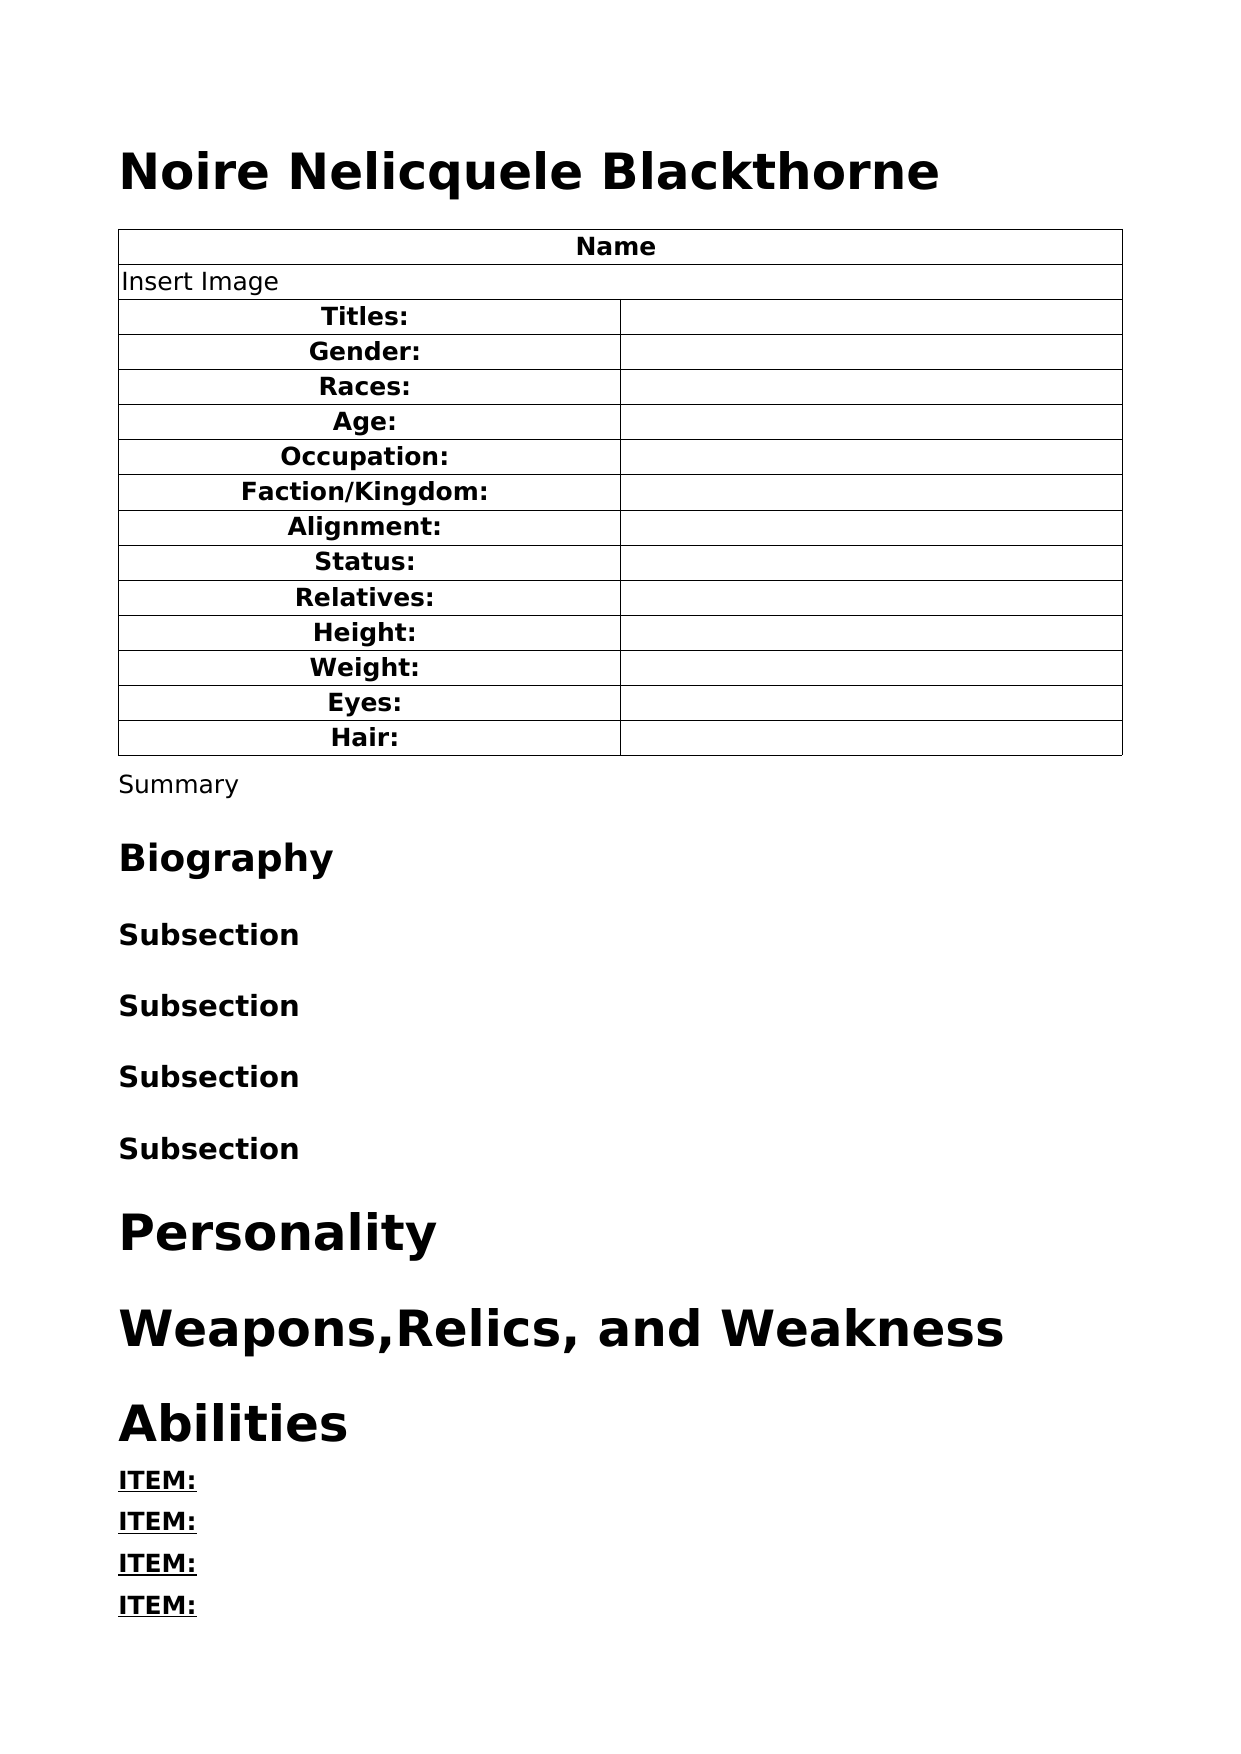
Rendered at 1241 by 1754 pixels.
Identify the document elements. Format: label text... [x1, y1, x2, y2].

table_cell [621, 475, 1122, 509]
text ITEM: [118, 1466, 1122, 1495]
table_cell [621, 721, 1122, 755]
subtitle Biography [118, 837, 1122, 880]
subtitle Subsection [118, 1061, 1122, 1095]
table_cell Eyes: [119, 686, 620, 720]
table_cell [621, 370, 1122, 404]
table_cell Weight: [119, 651, 620, 685]
table_cell Relatives: [119, 581, 620, 615]
table_cell [621, 405, 1122, 439]
table_cell Races: [119, 370, 620, 404]
table_cell Age: [119, 405, 620, 439]
subtitle Subsection [118, 918, 1122, 952]
subtitle Noire Nelicquele Blackthorne [118, 143, 1122, 201]
table_cell [621, 686, 1122, 720]
table_cell [621, 335, 1122, 369]
table_cell [621, 581, 1122, 615]
table_cell Faction/Kingdom: [119, 475, 620, 509]
table_cell [621, 616, 1122, 650]
table_cell [621, 511, 1122, 544]
table_cell [621, 651, 1122, 685]
text ITEM: [118, 1549, 1122, 1578]
table_cell Titles: [119, 300, 620, 334]
table_cell Alignment: [119, 511, 620, 544]
text ITEM: [118, 1591, 1122, 1620]
table_cell [621, 546, 1122, 580]
table_cell [621, 440, 1122, 474]
text Summary [118, 770, 1122, 799]
subtitle Subsection [118, 1132, 1122, 1166]
subtitle Weapons,Relics, and Weakness [118, 1299, 1122, 1358]
table_cell [621, 300, 1122, 334]
table_cell Occupation: [119, 440, 620, 474]
table_cell Gender: [119, 335, 620, 369]
subtitle Subsection [118, 989, 1122, 1023]
table_cell Status: [119, 546, 620, 580]
table_cell Insert Image [119, 265, 1122, 299]
table_cell Hair: [119, 721, 620, 755]
table_cell Height: [119, 616, 620, 650]
text ITEM: [118, 1508, 1122, 1537]
table_header Name [119, 230, 1122, 264]
subtitle Personality [118, 1204, 1122, 1262]
subtitle Abilities [118, 1395, 1122, 1453]
